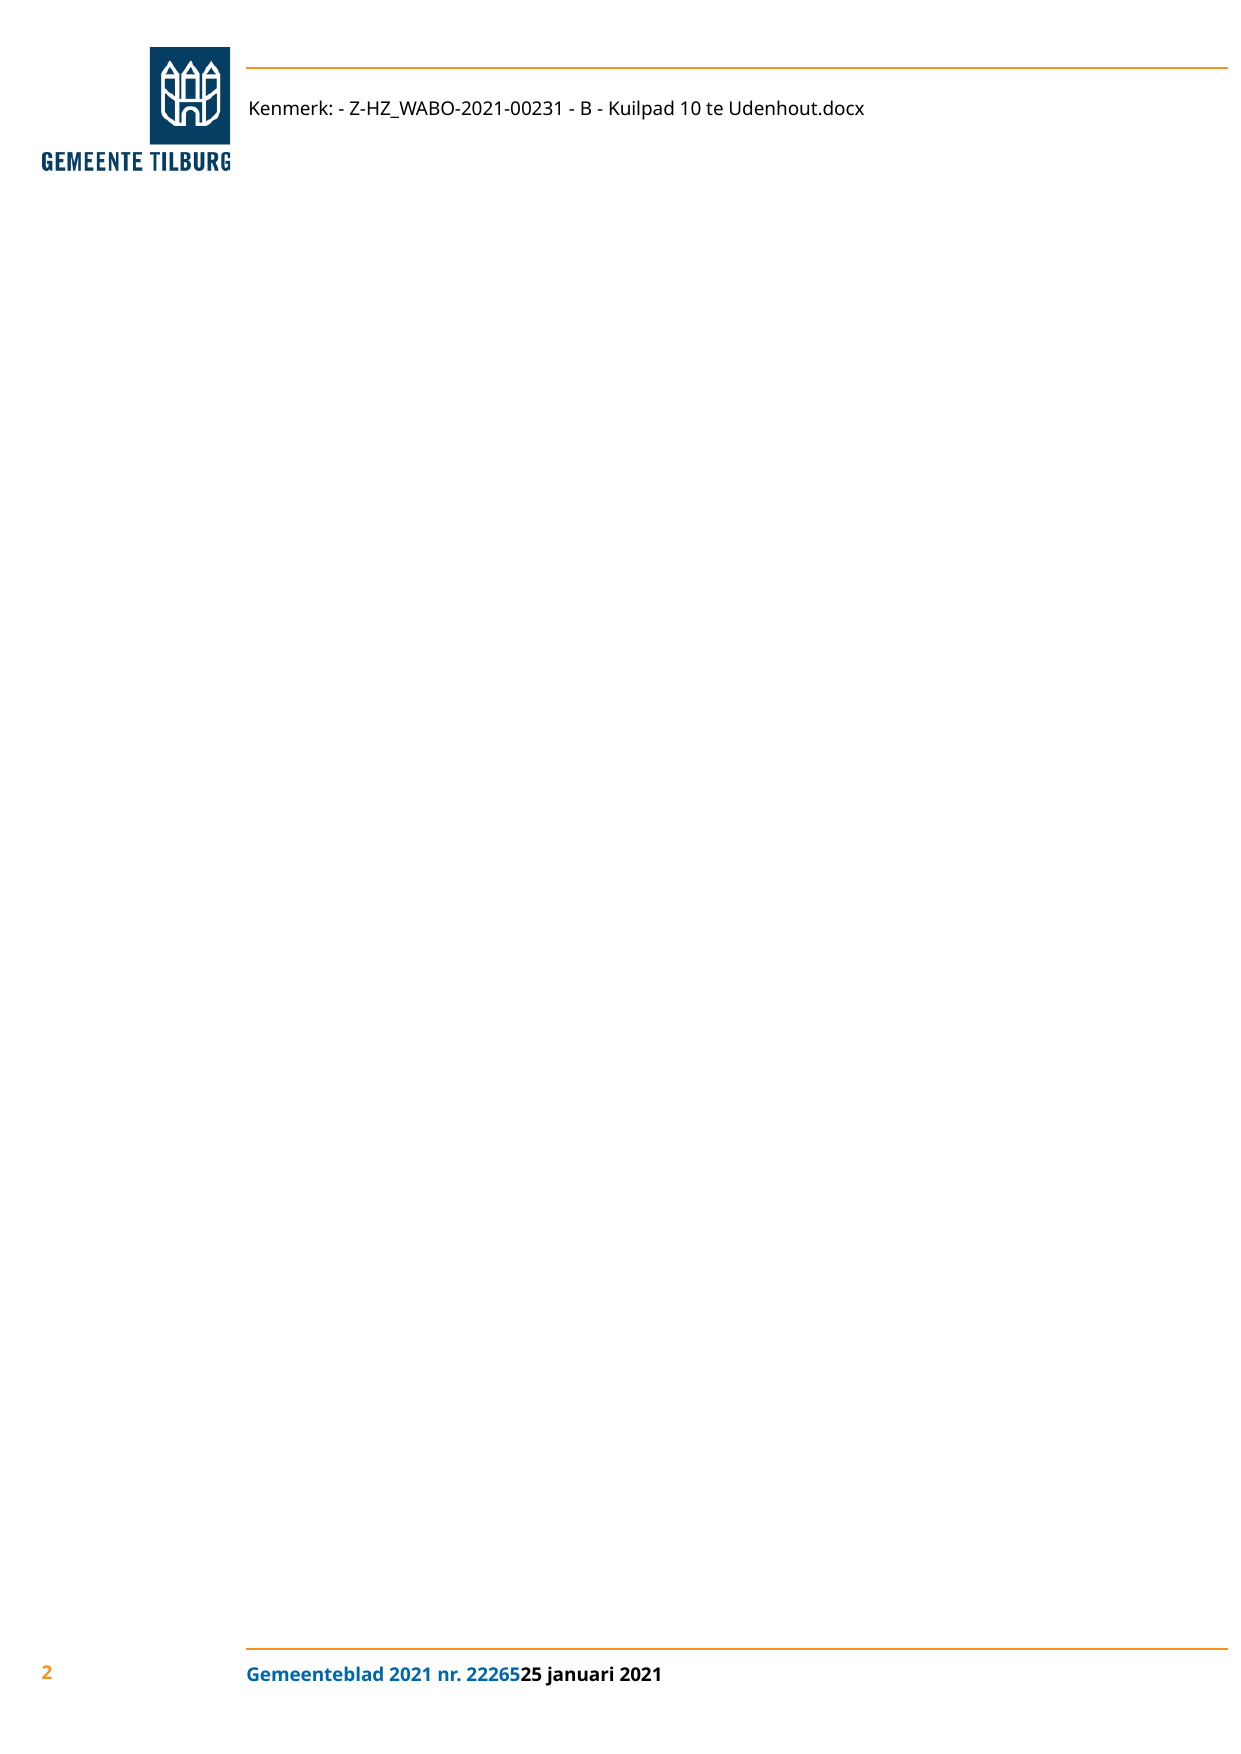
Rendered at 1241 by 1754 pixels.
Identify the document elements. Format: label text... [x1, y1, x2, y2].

text Kenmerk: - Z-HZ_WABO-2021-00231 - B - Kuilpad 10 te Udenhout.docx [248, 95, 1152, 121]
picture [41, 47, 231, 172]
